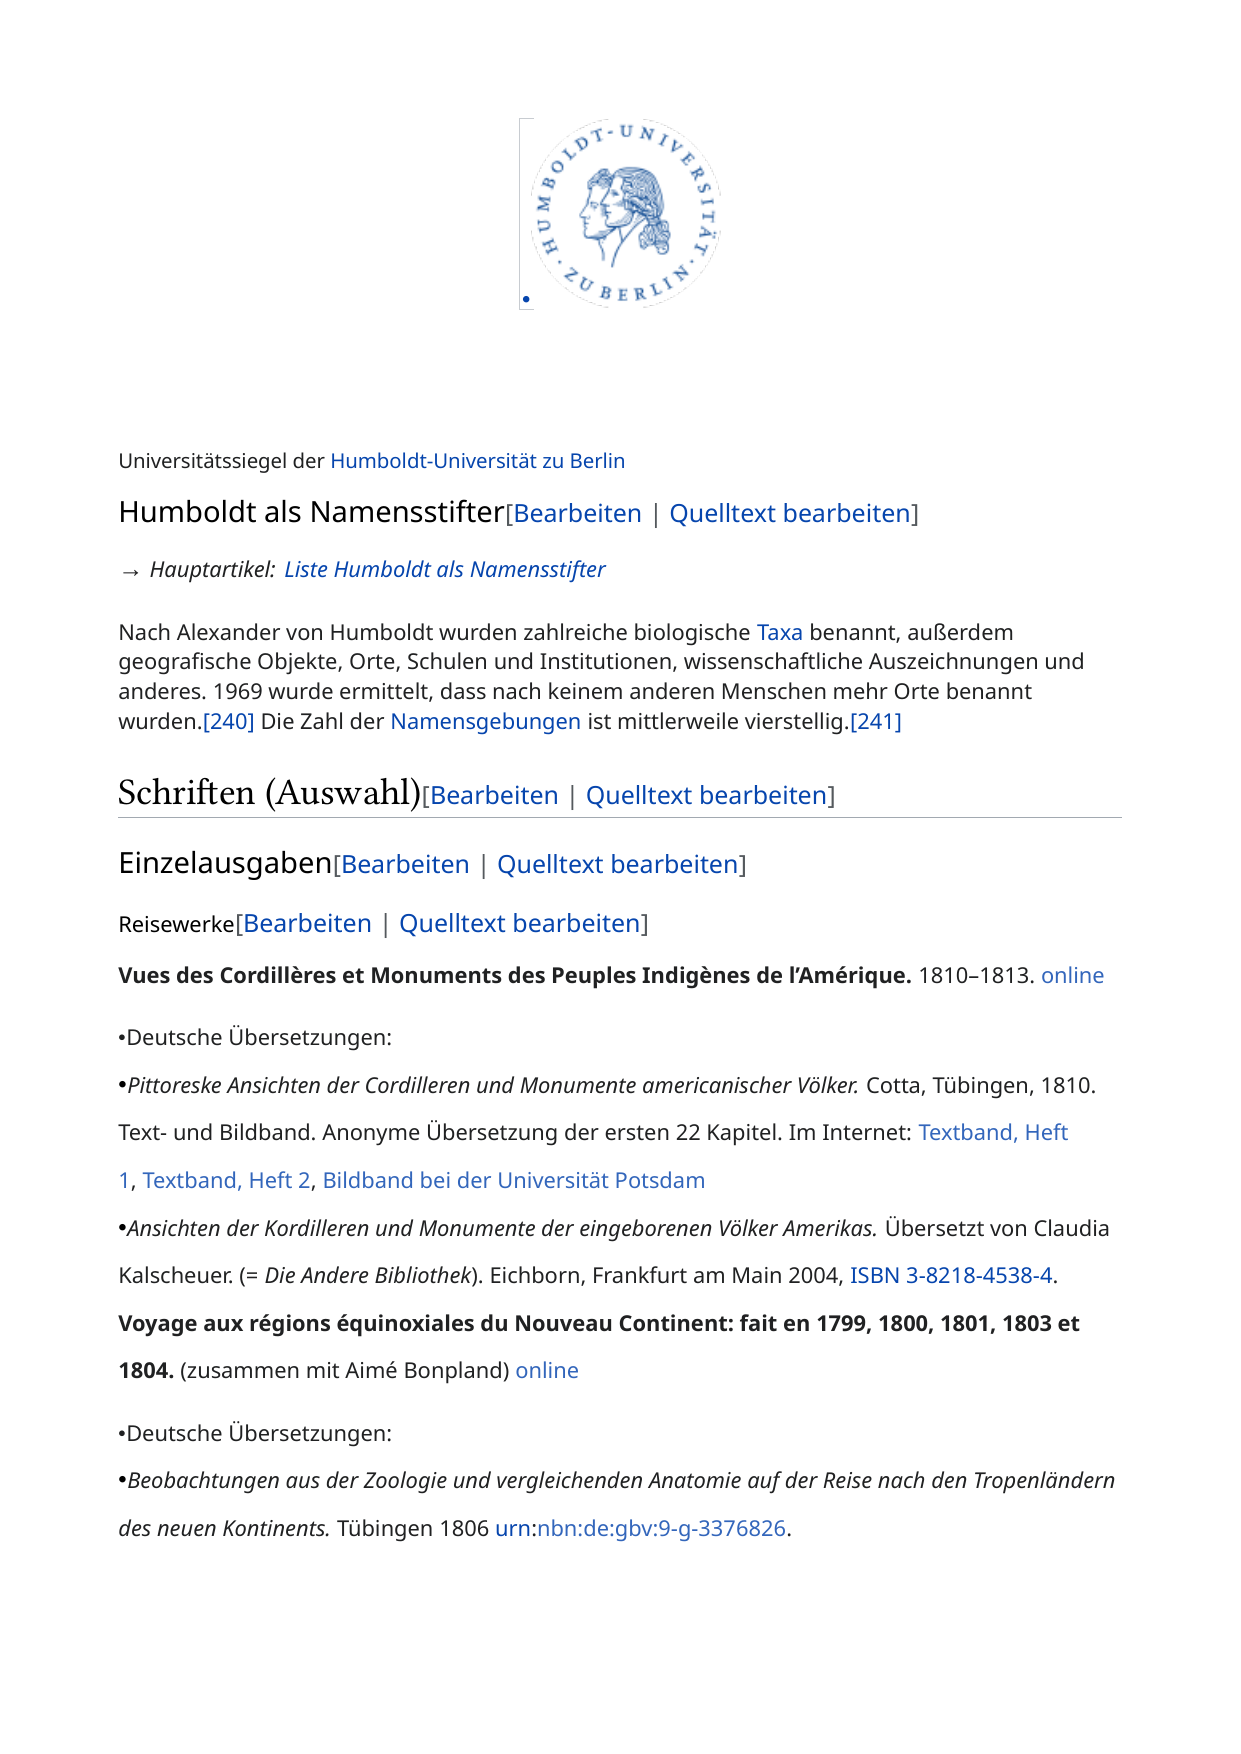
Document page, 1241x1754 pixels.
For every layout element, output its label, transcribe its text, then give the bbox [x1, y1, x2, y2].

picture [530, 118, 722, 309]
text → Hauptartikel: Liste Humboldt als Namensstifter [118, 554, 1122, 584]
list Ansichten der Kordilleren und Monumente der eingeborenen Völker Amerikas. Übersetzt von Claudia Kalscheuer. (= Die Andere Bibliothek). Eichborn, Frankfurt am Main 2004, ISBN 3-8218-4538-4. [118, 1213, 1122, 1290]
text Voyage aux régions équinoxiales du Nouveau Continent: fait en 1799, 1800, 1801, 1803 et 1804. (zusammen mit Aimé Bonpland) online [118, 1308, 1122, 1385]
text Nach Alexander von Humboldt wurden zahlreiche biologische Taxa benannt, außerdem geografische Objekte, Orte, Schulen und Institutionen, wissenschaftliche Auszeichnungen und anderes. 1969 wurde ermittelt, dass nach keinem anderen Menschen mehr Orte benannt wurden.[240] Die Zahl der Namensgebungen ist mittlerweile vierstellig.[241] [118, 616, 1122, 736]
subtitle Schriften (Auswahl)[Bearbeiten | Quelltext bearbeiten] [118, 771, 1122, 817]
list Deutsche Übersetzungen: [118, 1022, 1122, 1052]
list Beobachtungen aus der Zoologie und vergleichenden Anatomie auf der Reise nach den Tropenländern des neuen Kontinents. Tübingen 1806 urn:nbn:de:gbv:9-g-3376826. [118, 1465, 1122, 1543]
list Universitätssiegel der Humboldt-Universität zu Berlin [118, 447, 1122, 474]
subtitle Einzelausgaben[Bearbeiten | Quelltext bearbeiten] [118, 842, 1122, 882]
subtitle Humboldt als Namensstifter[Bearbeiten | Quelltext bearbeiten] [118, 491, 1122, 531]
subtitle Reisewerke[Bearbeiten | Quelltext bearbeiten] [118, 906, 1122, 939]
list Deutsche Übersetzungen: [118, 1418, 1122, 1447]
text Vues des Cordillères et Monuments des Peuples Indigènes de l’Amérique. 1810–1813. online [118, 960, 1122, 990]
list Pittoreske Ansichten der Cordilleren und Monumente americanischer Völker. Cotta, Tübingen, 1810. Text- und Bildband. Anonyme Übersetzung der ersten 22 Kapitel. Im Internet: Textband, Heft 1, Textband, Heft 2, Bildband bei der Universität Potsdam [118, 1070, 1122, 1195]
